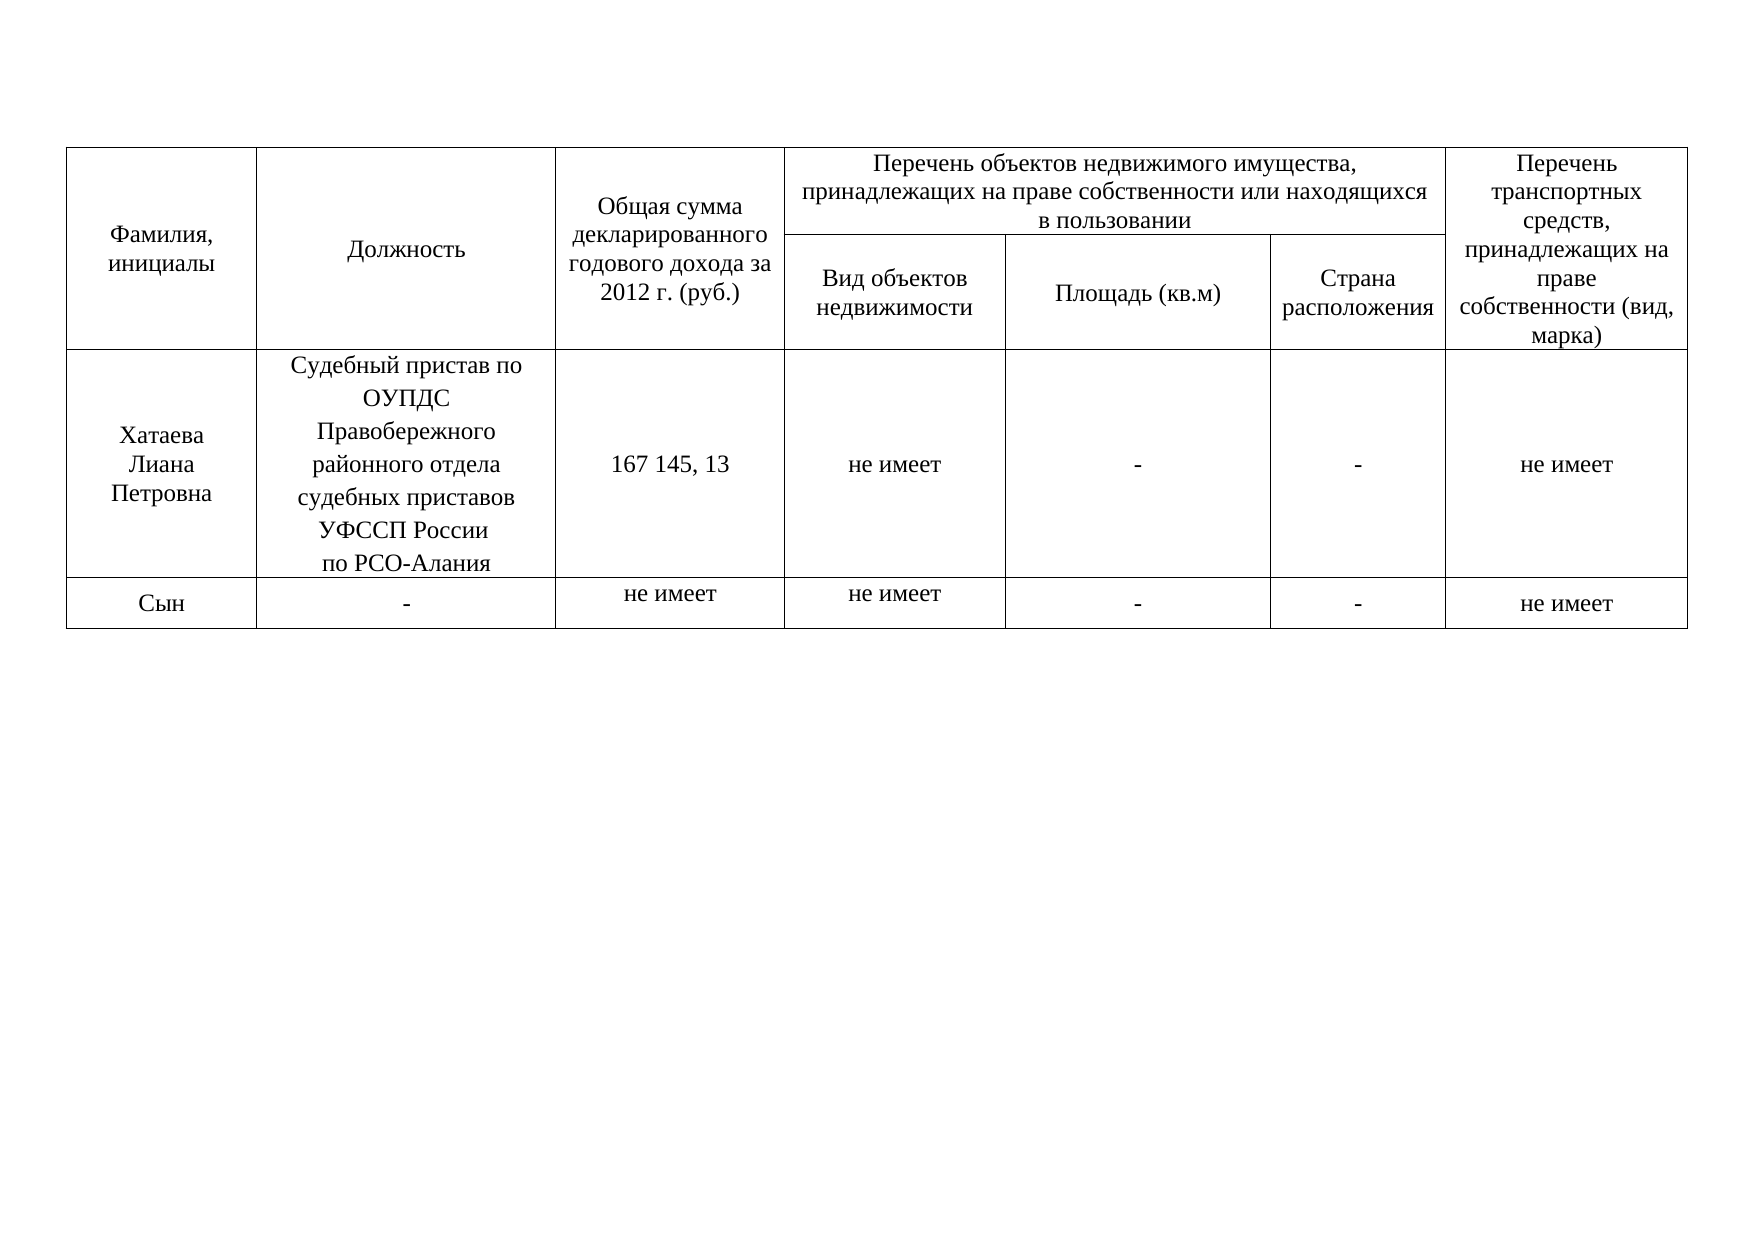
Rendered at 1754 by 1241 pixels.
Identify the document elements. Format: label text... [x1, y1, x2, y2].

table_cell - [1271, 578, 1445, 627]
table_cell - [1006, 350, 1270, 577]
table_header Перечень транспортных средств, принадлежащих на праве собственности (вид, марка) [1446, 148, 1687, 349]
table_cell не имеет [785, 578, 1005, 627]
table_cell 167 145, 13 [556, 350, 784, 577]
table_header Должность [257, 148, 555, 349]
table_cell не имеет [785, 350, 1005, 577]
table_cell Судебный пристав по ОУПДС Правобережного районного отдела судебных приставов УФССП России по РСО-Алания [257, 350, 555, 577]
table_cell Страна расположения [1271, 235, 1445, 349]
table_cell Вид объектов недвижимости [785, 235, 1005, 349]
table_cell - [257, 578, 555, 627]
table_cell Площадь (кв.м) [1006, 235, 1270, 349]
table_cell - [1271, 350, 1445, 577]
table_header Общая сумма декларированного годового дохода за 2012 г. (руб.) [556, 148, 784, 349]
table_header Перечень объектов недвижимого имущества, принадлежащих на праве собственности или находящихся в пользовании [785, 148, 1445, 234]
table_cell не имеет [1446, 578, 1687, 627]
table_cell Сын [67, 578, 256, 627]
table_cell - [1006, 578, 1270, 627]
table_cell не имеет [1446, 350, 1687, 577]
table_cell Хатаева Лиана Петровна [67, 350, 256, 577]
table_cell не имеет [556, 578, 784, 627]
table_header Фамилия, инициалы [67, 148, 256, 349]
